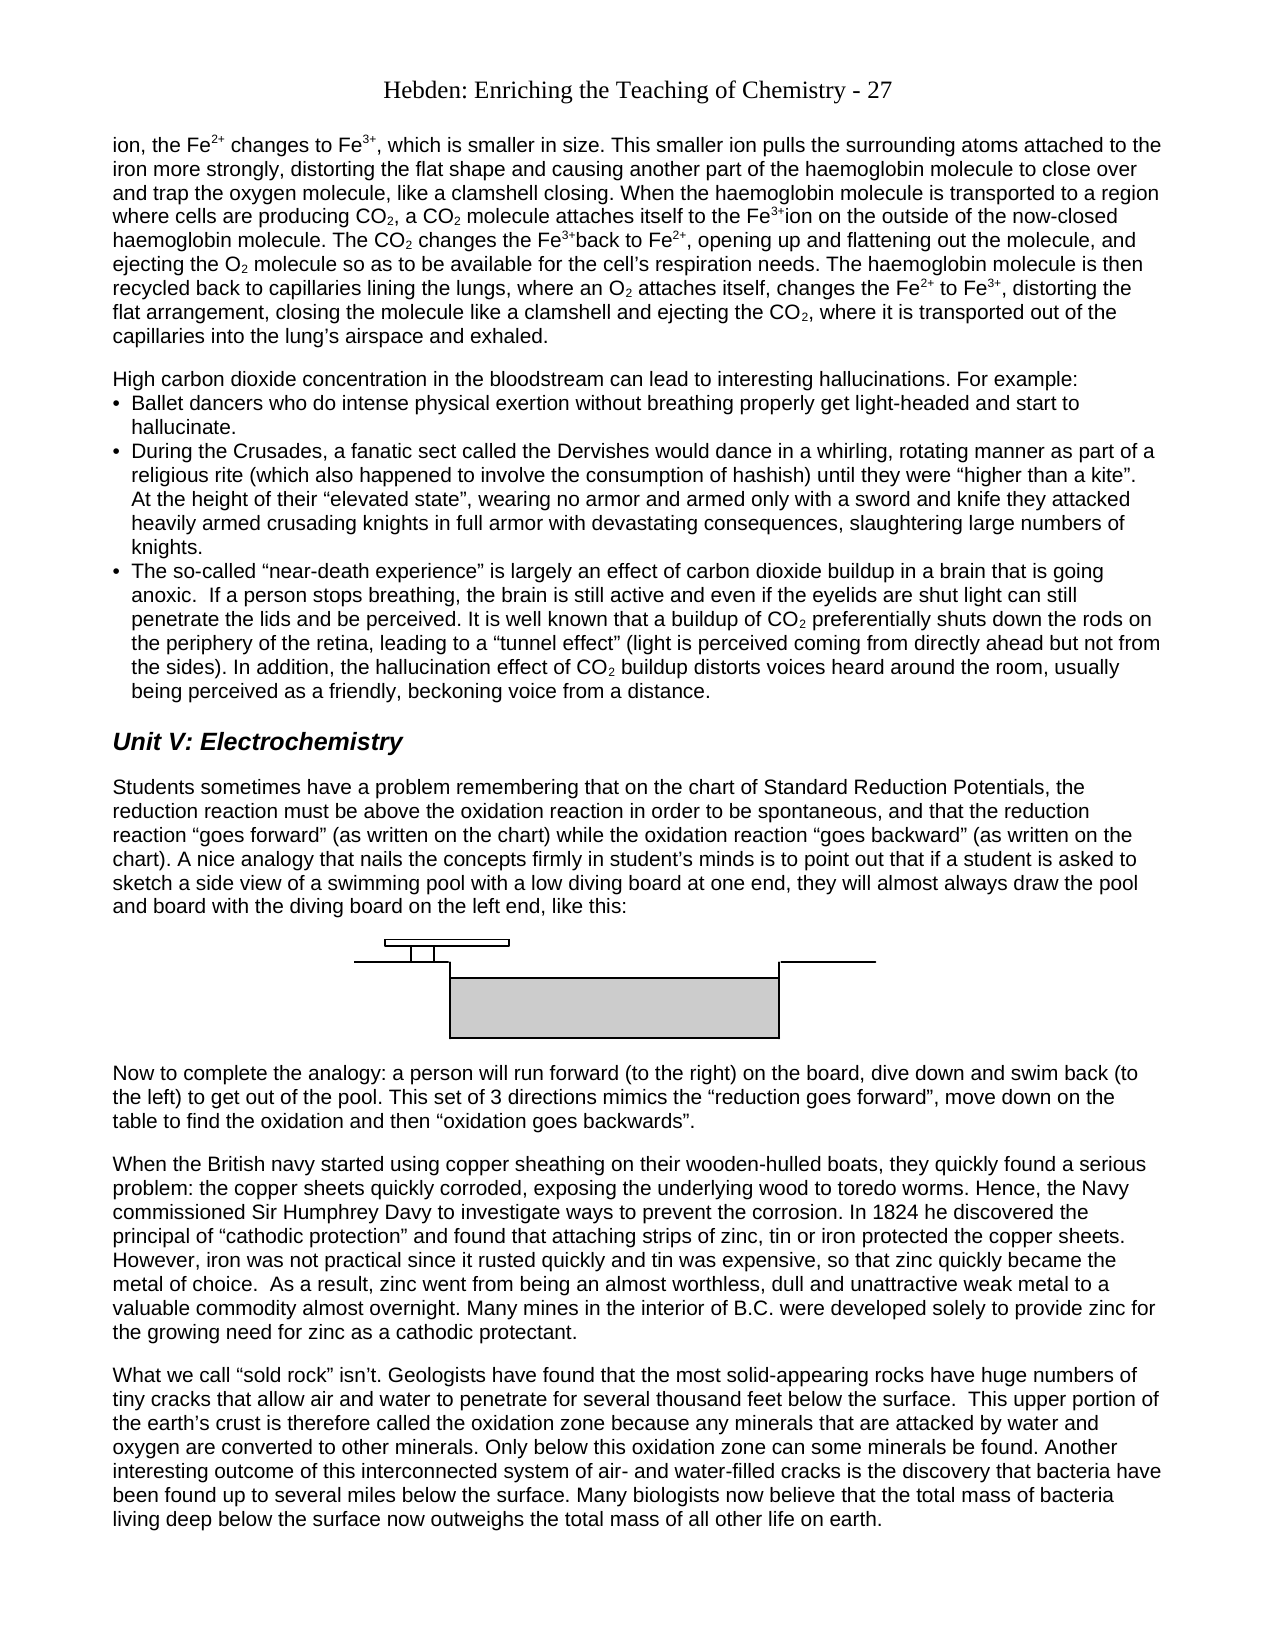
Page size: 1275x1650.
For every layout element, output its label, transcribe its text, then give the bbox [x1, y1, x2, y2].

text What we call “sold rock” isn’t. Geologists have found that the most solid-appearing rocks have huge numbers of tiny cracks that allow air and water to penetrate for several thousand feet below the surface. This upper portion of the earth’s crust is therefore called the oxidation zone because any minerals that are attacked by water and oxygen are converted to other minerals. Only below this oxidation zone can some minerals be found. Another interesting outcome of this interconnected system of air- and water-filled cracks is the discovery that bacteria have been found up to several miles below the surface. Many biologists now believe that the total mass of bacteria living deep below the surface now outweighs the total mass of all other life on earth. [112, 1363, 1162, 1531]
text • Ballet dancers who do intense physical exertion without breathing properly get light-headed and start to hallucinate. [112, 391, 1162, 439]
text • During the Crusades, a fanatic sect called the Dervishes would dance in a whirling, rotating manner as part of a religious rite (which also happened to involve the consumption of hashish) until they were “higher than a kite”. At the height of their “elevated state”, wearing no armor and armed only with a sword and knife they attacked heavily armed crusading knights in full armor with devastating consequences, slaughtering large numbers of knights. [112, 439, 1162, 559]
text Students sometimes have a problem remembering that on the chart of Standard Reduction Potentials, the reduction reaction must be above the oxidation reaction in order to be spontaneous, and that the reduction reaction “goes forward” (as written on the chart) while the oxidation reaction “goes backward” (as written on the chart). A nice analogy that nails the concepts firmly in student’s minds is to point out that if a student is asked to sketch a side view of a swimming pool with a low diving board at one end, they will almost always draw the pool and board with the diving board on the left end, like this: [112, 774, 1162, 918]
text High carbon dioxide concentration in the bloodstream can lead to interesting hallucinations. For example: [112, 367, 1162, 391]
text ion, the Fe2+ changes to Fe3+, which is smaller in size. This smaller ion pulls the surrounding atoms attached to the iron more strongly, distorting the flat shape and causing another part of the haemoglobin molecule to close over and trap the oxygen molecule, like a clamshell closing. When the haemoglobin molecule is transported to a region where cells are producing CO2, a CO2 molecule attaches itself to the Fe3+ion on the outside of the now-closed haemoglobin molecule. The CO2 changes the Fe3+back to Fe2+, opening up and flattening out the molecule, and ejecting the O2 molecule so as to be available for the cell’s respiration needs. The haemoglobin molecule is then recycled back to capillaries lining the lungs, where an O2 attaches itself, changes the Fe2+ to Fe3+, distorting the flat arrangement, closing the molecule like a clamshell and ejecting the CO2, where it is transported out of the capillaries into the lung’s airspace and exhaled. [112, 132, 1162, 348]
text Unit V: Electrochemistry [112, 727, 1162, 755]
text When the British navy started using copper sheathing on their wooden-hulled boats, they quickly found a serious problem: the copper sheets quickly corroded, exposing the underlying wood to toredo worms. Hence, the Navy commissioned Sir Humphrey Davy to investigate ways to prevent the corrosion. In 1824 he discovered the principal of “cathodic protection” and found that attaching strips of zinc, tin or iron protected the copper sheets. However, iron was not practical since it rusted quickly and tin was expensive, so that zinc quickly became the metal of choice. As a result, zinc went from being an almost worthless, dull and unattractive weak metal to a valuable commodity almost overnight. Many mines in the interior of B.C. were developed solely to provide zinc for the growing need for zinc as a cathodic protectant. [112, 1152, 1162, 1344]
text Now to complete the analogy: a person will run forward (to the right) on the board, dive down and swim back (to the left) to get out of the pool. This set of 3 directions mimics the “reduction goes forward”, move down on the table to find the oxidation and then “oxidation goes backwards”. [112, 1061, 1162, 1133]
text • The so-called “near-death experience” is largely an effect of carbon dioxide buildup in a brain that is going anoxic. If a person stops breathing, the brain is still active and even if the eyelids are shut light can still penetrate the lids and be perceived. It is well known that a buildup of CO2 preferentially shuts down the rods on the periphery of the retina, leading to a “tunnel effect” (light is perceived coming from directly ahead but not from the sides). In addition, the hallucination effect of CO2 buildup distorts voices heard around the room, usually being perceived as a friendly, beckoning voice from a distance. [112, 559, 1162, 703]
